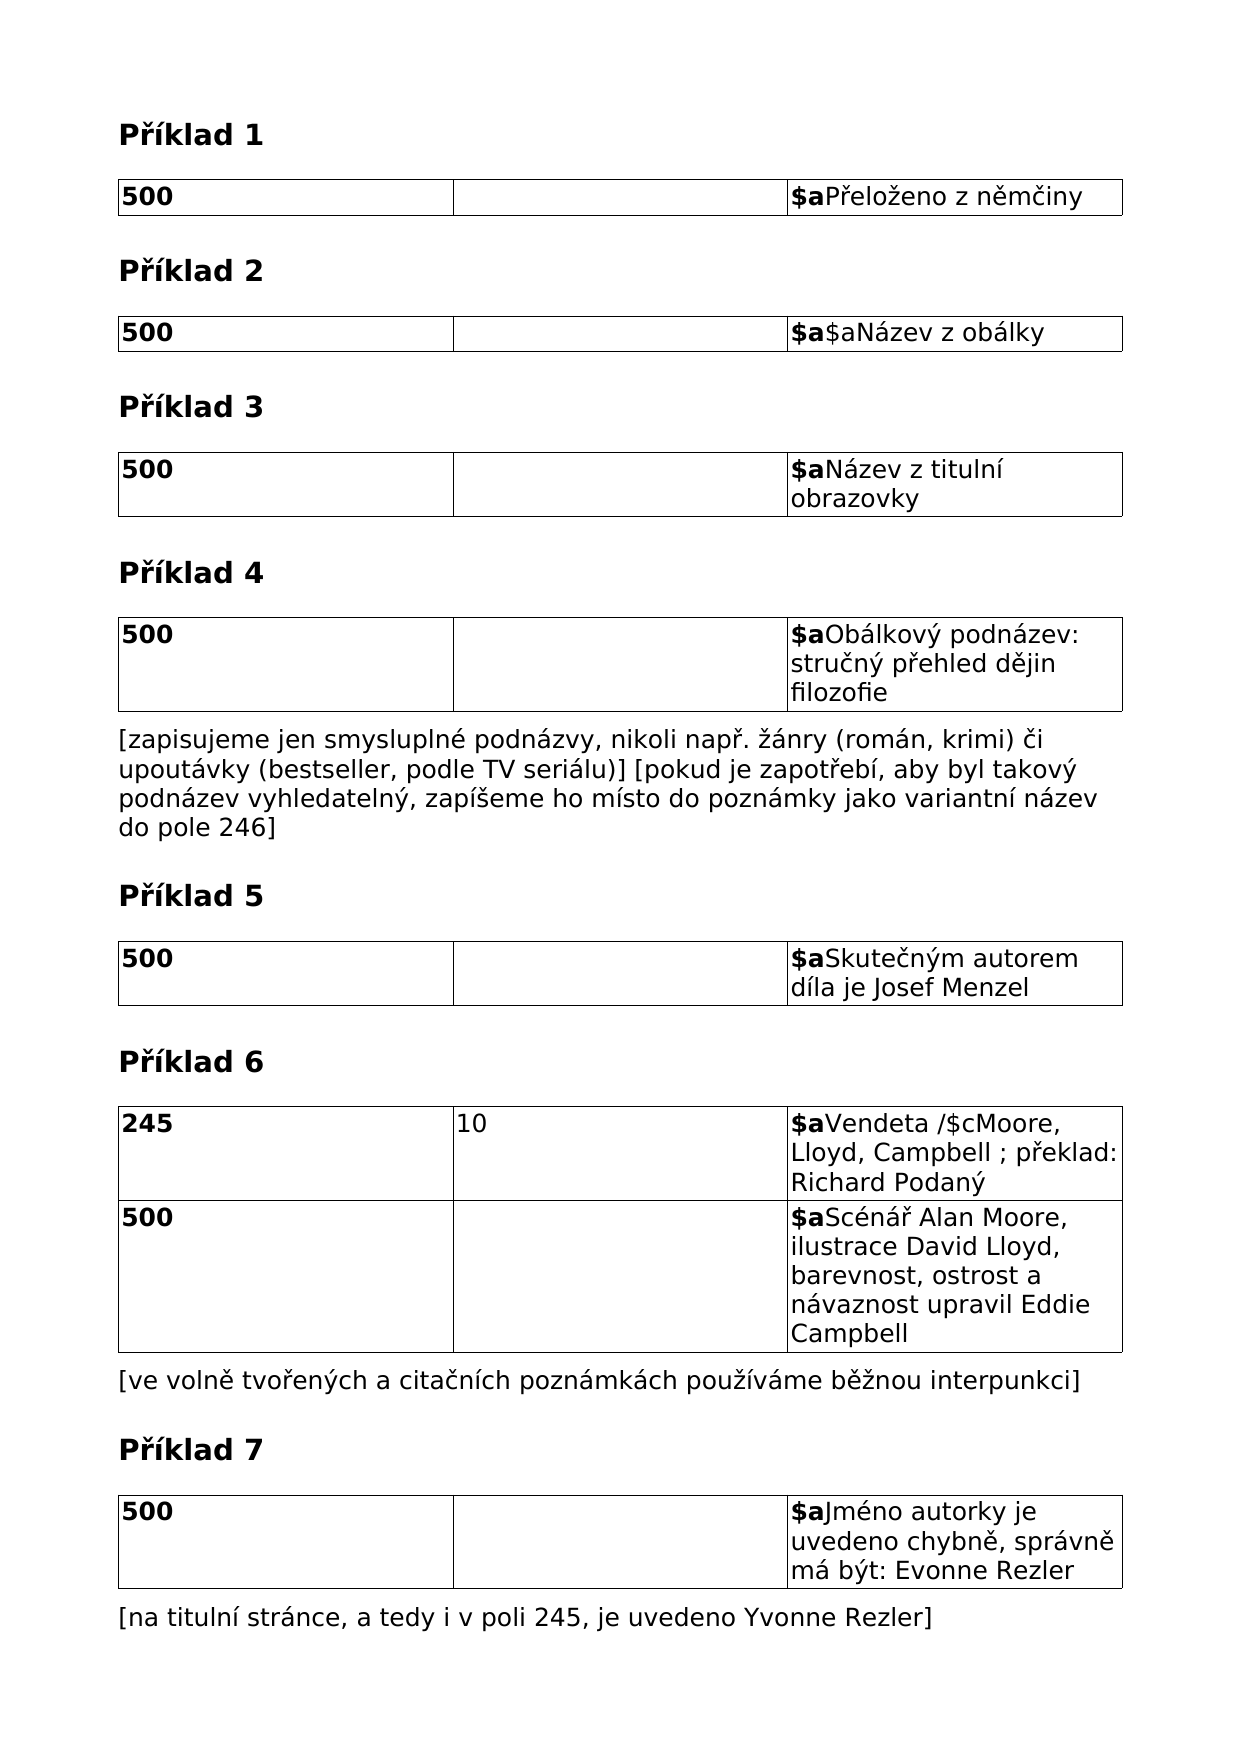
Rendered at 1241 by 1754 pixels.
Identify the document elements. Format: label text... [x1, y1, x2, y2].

table_header 500 [119, 180, 453, 214]
subtitle Příklad 3 [118, 391, 1122, 424]
table_header 500 [119, 317, 453, 351]
table_header $aSkutečným autorem díla je Josef Menzel [788, 942, 1122, 1005]
table_header 500 [119, 453, 453, 516]
table_cell [454, 1201, 787, 1352]
subtitle Příklad 1 [118, 118, 1122, 152]
table_header [454, 180, 787, 214]
table_header $aNázev z titulní obrazovky [788, 453, 1122, 516]
table_header [454, 317, 787, 351]
table_header $aJméno autorky je uvedeno chybně, správně má být: Evonne Rezler [788, 1496, 1122, 1588]
subtitle Příklad 5 [118, 880, 1122, 914]
table_header [454, 453, 787, 516]
table_header 245 [119, 1107, 453, 1200]
table_header 500 [119, 942, 453, 1005]
table_header [454, 942, 787, 1005]
table_header $aPřeloženo z němčiny [788, 180, 1122, 214]
table_header 500 [119, 1496, 453, 1588]
table_header $aVendeta /$cMoore, Lloyd, Campbell ; překlad: Richard Podaný [788, 1107, 1122, 1200]
table_header $aObálkový podnázev: stručný přehled dějin filozofie [788, 618, 1122, 711]
subtitle Příklad 6 [118, 1045, 1122, 1079]
text [na titulní stránce, a tedy i v poli 245, je uvedeno Yvonne Rezler] [118, 1603, 1122, 1632]
table_header [454, 618, 787, 711]
table_header 10 [454, 1107, 787, 1200]
text [zapisujeme jen smysluplné podnázvy, nikoli např. žánry (román, krimi) či upoutávky (bestseller, podle TV seriálu)] [pokud je zapotřebí, aby byl takový podnázev vyhledatelný, zapíšeme ho místo do poznámky jako variantní název do pole 246] [118, 726, 1122, 842]
table_cell 500 [119, 1201, 453, 1352]
subtitle Příklad 7 [118, 1433, 1122, 1467]
text [ve volně tvořených a citačních poznámkách používáme běžnou interpunkci] [118, 1367, 1122, 1396]
table_header 500 [119, 618, 453, 711]
table_header [454, 1496, 787, 1588]
subtitle Příklad 4 [118, 556, 1122, 590]
table_header $a$aNázev z obálky [788, 317, 1122, 351]
subtitle Příklad 2 [118, 254, 1122, 288]
table_cell $aScénář Alan Moore, ilustrace David Lloyd, barevnost, ostrost a návaznost upravil Eddie Campbell [788, 1201, 1122, 1352]
